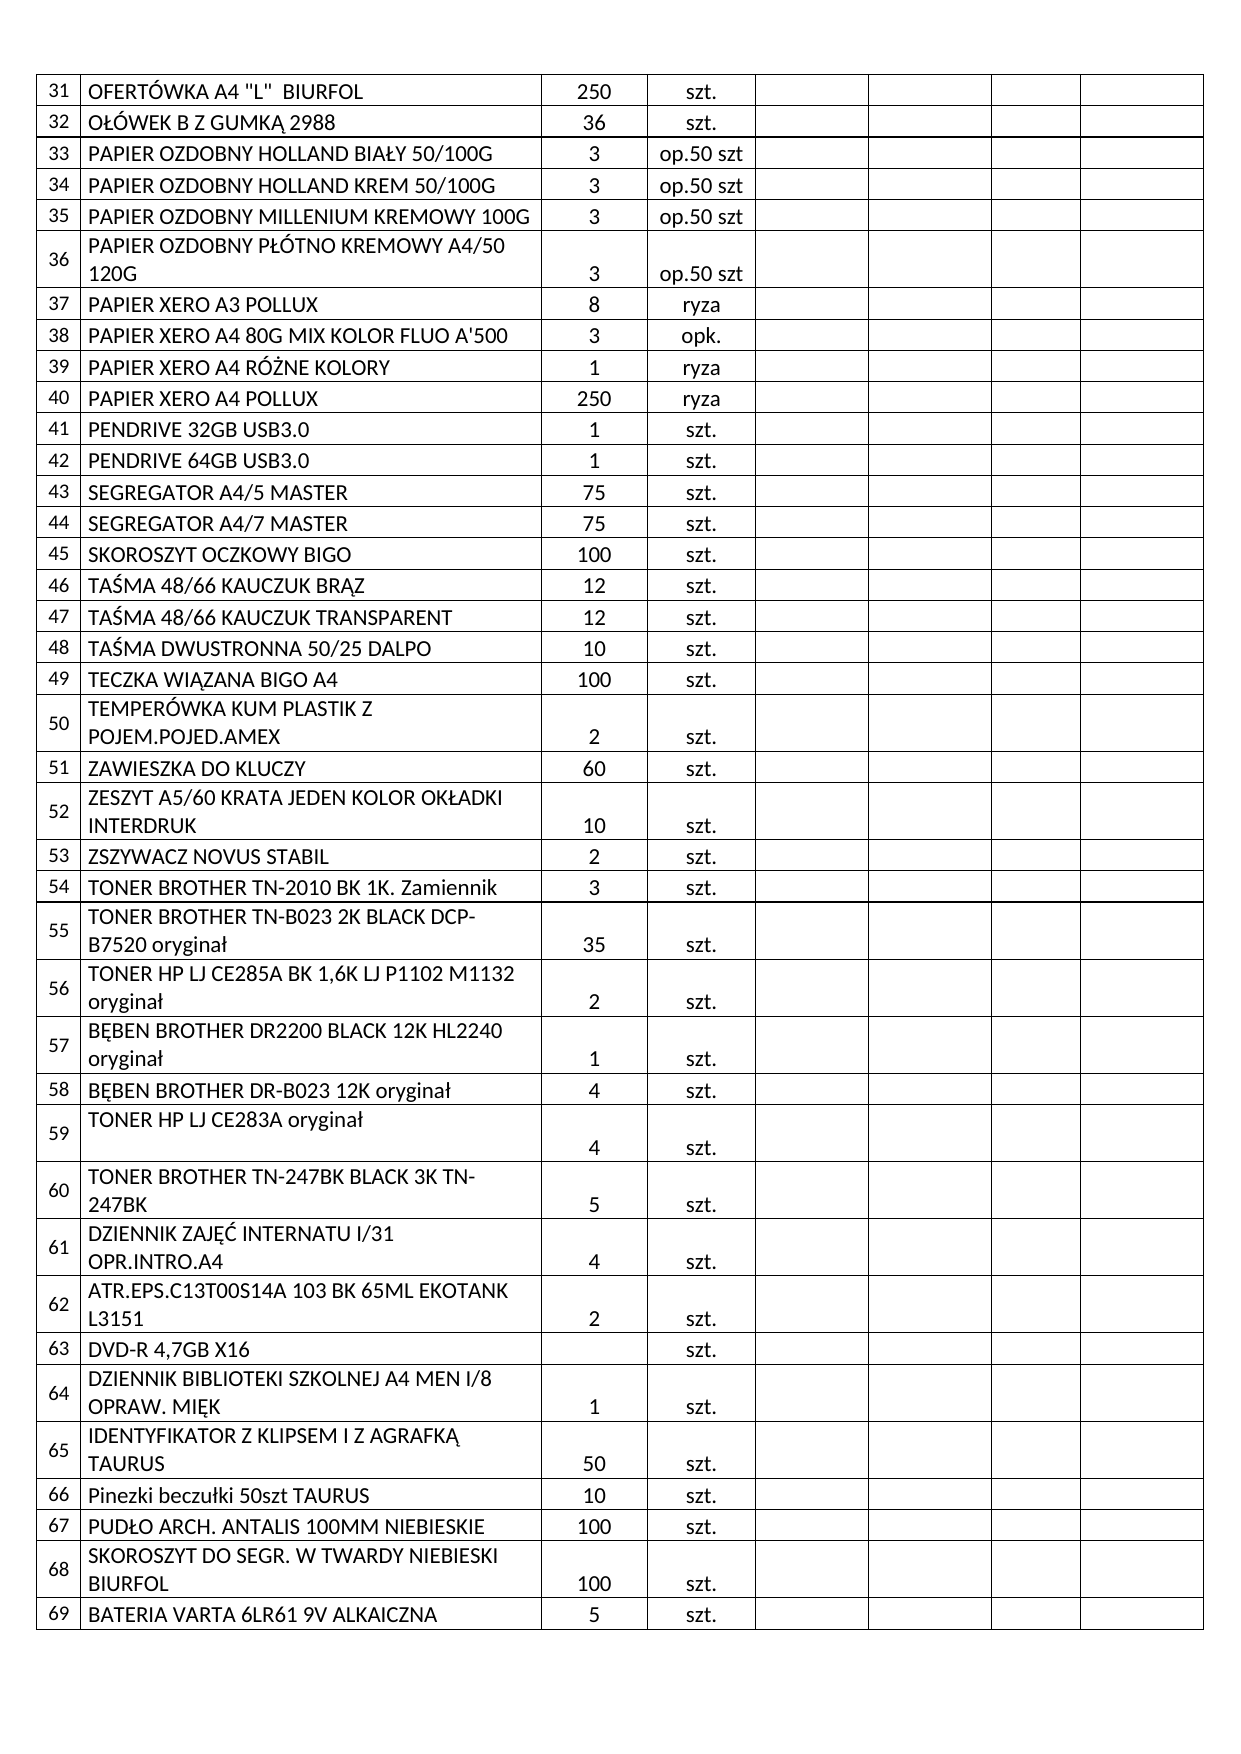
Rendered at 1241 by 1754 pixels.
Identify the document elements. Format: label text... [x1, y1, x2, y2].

table_cell 43 [37, 476, 80, 506]
table_cell [992, 1017, 1080, 1073]
table_cell opk. [648, 320, 755, 350]
table_cell [1081, 1017, 1203, 1073]
table_cell 60 [542, 752, 647, 782]
table_cell szt. [648, 1105, 755, 1161]
table_cell ZESZYT A5/60 KRATA JEDEN KOLOR OKŁADKI INTERDRUK [81, 783, 541, 839]
table_cell 100 [542, 663, 647, 693]
table_cell [756, 138, 868, 168]
table_cell [1081, 663, 1203, 693]
table_cell [869, 1105, 991, 1161]
table_cell [756, 695, 868, 751]
table_cell [992, 445, 1080, 475]
table_cell [992, 1162, 1080, 1218]
table_cell TONER HP LJ CE285A BK 1,6K LJ P1102 M1132 oryginał [81, 960, 541, 1016]
table_cell SKOROSZYT DO SEGR. W TWARDY NIEBIESKI BIURFOL [81, 1541, 541, 1597]
table_cell op.50 szt [648, 138, 755, 168]
table_cell [756, 1333, 868, 1363]
table_cell [1081, 138, 1203, 168]
table_cell [756, 538, 868, 568]
table_cell 63 [37, 1333, 80, 1363]
table_cell IDENTYFIKATOR Z KLIPSEM I Z AGRAFKĄ TAURUS [81, 1422, 541, 1478]
table_cell [869, 1219, 991, 1275]
table_cell [992, 382, 1080, 412]
table_cell PENDRIVE 64GB USB3.0 [81, 445, 541, 475]
table_cell [992, 231, 1080, 287]
table_cell [756, 1105, 868, 1161]
table_cell [992, 663, 1080, 693]
table_cell [1081, 413, 1203, 443]
table_cell 100 [542, 1541, 647, 1597]
table_cell [756, 382, 868, 412]
table_cell PUDŁO ARCH. ANTALIS 100MM NIEBIESKIE [81, 1510, 541, 1540]
table_cell 44 [37, 507, 80, 537]
table_cell szt. [648, 1276, 755, 1332]
table_cell [992, 200, 1080, 230]
table_cell [756, 1365, 868, 1421]
table_cell TAŚMA DWUSTRONNA 50/25 DALPO [81, 632, 541, 662]
table_cell [992, 138, 1080, 168]
table_cell [869, 1541, 991, 1597]
table_cell 41 [37, 413, 80, 443]
table_cell 4 [542, 1105, 647, 1161]
table_cell [1081, 382, 1203, 412]
table_cell [1081, 695, 1203, 751]
table_cell [756, 106, 868, 136]
table_cell 38 [37, 320, 80, 350]
table_cell TEMPERÓWKA KUM PLASTIK Z POJEM.POJED.AMEX [81, 695, 541, 751]
table_cell PENDRIVE 32GB USB3.0 [81, 413, 541, 443]
table_cell TONER BROTHER TN-2010 BK 1K. Zamiennik [81, 871, 541, 901]
table_cell [869, 840, 991, 870]
table_cell [1081, 75, 1203, 105]
table_cell 56 [37, 960, 80, 1016]
table_cell [1081, 231, 1203, 287]
table_cell [1081, 840, 1203, 870]
table_cell 37 [37, 288, 80, 318]
table_cell szt. [648, 1598, 755, 1628]
table_cell [1081, 1162, 1203, 1218]
table_cell 3 [542, 200, 647, 230]
table_cell [869, 663, 991, 693]
table_cell szt. [648, 663, 755, 693]
table_cell 35 [37, 200, 80, 230]
table_cell [1081, 1422, 1203, 1478]
table_cell PAPIER OZDOBNY HOLLAND KREM 50/100G [81, 169, 541, 199]
table_cell [869, 1479, 991, 1509]
table_cell [869, 570, 991, 600]
table_cell 49 [37, 663, 80, 693]
table_cell [756, 783, 868, 839]
table_cell SEGREGATOR A4/7 MASTER [81, 507, 541, 537]
table_cell [992, 570, 1080, 600]
table_cell 100 [542, 538, 647, 568]
table_cell [1081, 507, 1203, 537]
table_cell [1081, 960, 1203, 1016]
table_cell [756, 840, 868, 870]
table_cell [869, 1510, 991, 1540]
table_cell TONER BROTHER TN-B023 2K BLACK DCP-B7520 oryginał [81, 903, 541, 958]
table_cell [992, 106, 1080, 136]
table_cell 50 [542, 1422, 647, 1478]
table_cell 250 [542, 75, 647, 105]
table_cell 1 [542, 1017, 647, 1073]
table_cell [756, 351, 868, 381]
table_cell [869, 601, 991, 631]
table_cell [992, 1422, 1080, 1478]
table_cell 3 [542, 138, 647, 168]
table_cell szt. [648, 1365, 755, 1421]
table_cell 1 [542, 445, 647, 475]
table_cell [869, 1162, 991, 1218]
table_cell [1081, 570, 1203, 600]
table_cell [992, 1541, 1080, 1597]
table_cell [1081, 1510, 1203, 1540]
table_cell 1 [542, 351, 647, 381]
table_cell [992, 1074, 1080, 1104]
table_cell [869, 1074, 991, 1104]
table_cell [992, 538, 1080, 568]
table_cell 54 [37, 871, 80, 901]
table_cell [869, 106, 991, 136]
table_cell TONER BROTHER TN-247BK BLACK 3K TN-247BK [81, 1162, 541, 1218]
table_cell szt. [648, 1510, 755, 1540]
table_cell [1081, 601, 1203, 631]
table_cell szt. [648, 1074, 755, 1104]
table_cell [992, 507, 1080, 537]
table_cell [756, 320, 868, 350]
table_cell szt. [648, 1219, 755, 1275]
table_cell [869, 288, 991, 318]
table_cell [1081, 1479, 1203, 1509]
table_cell [869, 871, 991, 901]
table_cell szt. [648, 507, 755, 537]
table_cell 75 [542, 476, 647, 506]
table_cell 8 [542, 288, 647, 318]
table_cell [1081, 1074, 1203, 1104]
table_cell szt. [648, 1333, 755, 1363]
table_cell PAPIER XERO A4 RÓŻNE KOLORY [81, 351, 541, 381]
table_cell [1081, 538, 1203, 568]
table_cell 3 [542, 231, 647, 287]
table_cell PAPIER XERO A4 80G MIX KOLOR FLUO A'500 [81, 320, 541, 350]
table_cell [869, 1422, 991, 1478]
table_cell 55 [37, 903, 80, 958]
table_cell [756, 871, 868, 901]
table_cell [869, 695, 991, 751]
table_cell 5 [542, 1598, 647, 1628]
table_cell [992, 840, 1080, 870]
table_cell [869, 169, 991, 199]
table_cell [992, 903, 1080, 958]
table_cell szt. [648, 413, 755, 443]
table_cell [756, 752, 868, 782]
table_cell 3 [542, 169, 647, 199]
table_cell BĘBEN BROTHER DR2200 BLACK 12K HL2240 oryginał [81, 1017, 541, 1073]
table_cell [869, 507, 991, 537]
table_cell Pinezki beczułki 50szt TAURUS [81, 1479, 541, 1509]
table_cell szt. [648, 1422, 755, 1478]
table_cell szt. [648, 106, 755, 136]
table_cell 10 [542, 632, 647, 662]
table_cell szt. [648, 75, 755, 105]
table_cell 12 [542, 570, 647, 600]
table_cell [869, 903, 991, 958]
table_cell DZIENNIK BIBLIOTEKI SZKOLNEJ A4 MEN I/8 OPRAW. MIĘK [81, 1365, 541, 1421]
table_cell ryza [648, 288, 755, 318]
table_cell [756, 903, 868, 958]
table_cell [992, 601, 1080, 631]
table_cell 10 [542, 1479, 647, 1509]
table_cell [756, 231, 868, 287]
table_cell 2 [542, 1276, 647, 1332]
table_cell szt. [648, 538, 755, 568]
table_cell szt. [648, 752, 755, 782]
table_cell [869, 1276, 991, 1332]
table_cell [1081, 752, 1203, 782]
table_cell [756, 1074, 868, 1104]
table_cell [869, 413, 991, 443]
table_cell 32 [37, 106, 80, 136]
table_cell [756, 1510, 868, 1540]
table_cell 65 [37, 1422, 80, 1478]
table_cell 35 [542, 903, 647, 958]
table_cell ZAWIESZKA DO KLUCZY [81, 752, 541, 782]
table_cell TONER HP LJ CE283A oryginał [81, 1105, 541, 1161]
table_cell 60 [37, 1162, 80, 1218]
table_cell TAŚMA 48/66 KAUCZUK BRĄZ [81, 570, 541, 600]
table_cell [992, 476, 1080, 506]
table_cell [869, 1365, 991, 1421]
table_cell [992, 75, 1080, 105]
table_cell 36 [37, 231, 80, 287]
table_cell szt. [648, 632, 755, 662]
table_cell [992, 1365, 1080, 1421]
table_cell DZIENNIK ZAJĘĆ INTERNATU I/31 OPR.INTRO.A4 [81, 1219, 541, 1275]
table_cell szt. [648, 1541, 755, 1597]
table_cell 48 [37, 632, 80, 662]
table_cell [1081, 1333, 1203, 1363]
table_cell [756, 1017, 868, 1073]
table_cell 4 [542, 1219, 647, 1275]
table_cell [756, 1276, 868, 1332]
table_cell [1081, 1219, 1203, 1275]
table_cell 69 [37, 1598, 80, 1628]
table_cell [1081, 871, 1203, 901]
table_cell 40 [37, 382, 80, 412]
table_cell [869, 351, 991, 381]
table_cell [992, 169, 1080, 199]
table_cell [992, 695, 1080, 751]
table_cell [869, 1333, 991, 1363]
table_cell [992, 752, 1080, 782]
table_cell 31 [37, 75, 80, 105]
table_cell 62 [37, 1276, 80, 1332]
table_cell [869, 752, 991, 782]
table_cell [1081, 1598, 1203, 1628]
table_cell szt. [648, 840, 755, 870]
table_cell 3 [542, 871, 647, 901]
table_cell 75 [542, 507, 647, 537]
table_cell 50 [37, 695, 80, 751]
table_cell [756, 601, 868, 631]
table_cell [1081, 1105, 1203, 1161]
table_cell [869, 1017, 991, 1073]
table_cell [542, 1333, 647, 1363]
table_cell [869, 320, 991, 350]
table_cell PAPIER OZDOBNY HOLLAND BIAŁY 50/100G [81, 138, 541, 168]
table_cell [869, 538, 991, 568]
table_cell BATERIA VARTA 6LR61 9V ALKAICZNA [81, 1598, 541, 1628]
table_cell [756, 1219, 868, 1275]
table_cell [992, 871, 1080, 901]
table_cell [756, 507, 868, 537]
table_cell szt. [648, 1017, 755, 1073]
table_cell 57 [37, 1017, 80, 1073]
table_cell 1 [542, 1365, 647, 1421]
table_cell [992, 320, 1080, 350]
table_cell 42 [37, 445, 80, 475]
table_cell [992, 1105, 1080, 1161]
table_cell [992, 1333, 1080, 1363]
table_cell 12 [542, 601, 647, 631]
table_cell ZSZYWACZ NOVUS STABIL [81, 840, 541, 870]
table_cell szt. [648, 1162, 755, 1218]
table_cell [1081, 351, 1203, 381]
table_cell [1081, 1541, 1203, 1597]
table_cell op.50 szt [648, 231, 755, 287]
table_cell 2 [542, 840, 647, 870]
table_cell [756, 200, 868, 230]
table_cell [869, 783, 991, 839]
table_cell 34 [37, 169, 80, 199]
table_cell szt. [648, 570, 755, 600]
table_cell TECZKA WIĄZANA BIGO A4 [81, 663, 541, 693]
table_cell 1 [542, 413, 647, 443]
table_cell 4 [542, 1074, 647, 1104]
table_cell [1081, 903, 1203, 958]
table_cell [756, 1422, 868, 1478]
table_cell [992, 1598, 1080, 1628]
table_cell szt. [648, 601, 755, 631]
table_cell [756, 476, 868, 506]
table_cell [756, 960, 868, 1016]
table_cell [1081, 632, 1203, 662]
table_cell 58 [37, 1074, 80, 1104]
table_cell 2 [542, 960, 647, 1016]
table_cell [869, 445, 991, 475]
table_cell szt. [648, 445, 755, 475]
table_cell 100 [542, 1510, 647, 1540]
table_cell 53 [37, 840, 80, 870]
table_cell 39 [37, 351, 80, 381]
table_cell ryza [648, 382, 755, 412]
table_cell 2 [542, 695, 647, 751]
table_cell [756, 169, 868, 199]
table_cell szt. [648, 903, 755, 958]
table_cell [1081, 169, 1203, 199]
table_cell szt. [648, 871, 755, 901]
table_cell op.50 szt [648, 169, 755, 199]
table_cell [1081, 476, 1203, 506]
table_cell szt. [648, 1479, 755, 1509]
table_cell 33 [37, 138, 80, 168]
table_cell OŁÓWEK B Z GUMKĄ 2988 [81, 106, 541, 136]
table_cell ryza [648, 351, 755, 381]
table_cell [756, 632, 868, 662]
table_cell 250 [542, 382, 647, 412]
table_cell 61 [37, 1219, 80, 1275]
table_cell 3 [542, 320, 647, 350]
table_cell SKOROSZYT OCZKOWY BIGO [81, 538, 541, 568]
table_cell 68 [37, 1541, 80, 1597]
table_cell PAPIER OZDOBNY PŁÓTNO KREMOWY A4/50 120G [81, 231, 541, 287]
table_cell [869, 1598, 991, 1628]
table_cell [992, 351, 1080, 381]
table_cell 59 [37, 1105, 80, 1161]
table_cell 51 [37, 752, 80, 782]
table_cell [756, 570, 868, 600]
table_cell [1081, 783, 1203, 839]
table_cell [756, 75, 868, 105]
table_cell [756, 288, 868, 318]
table_cell [1081, 1365, 1203, 1421]
table_cell [1081, 106, 1203, 136]
table_cell SEGREGATOR A4/5 MASTER [81, 476, 541, 506]
table_cell szt. [648, 783, 755, 839]
table_cell [1081, 288, 1203, 318]
table_cell [1081, 320, 1203, 350]
table_cell [869, 382, 991, 412]
table_cell ATR.EPS.C13T00S14A 103 BK 65ML EKOTANK L3151 [81, 1276, 541, 1332]
table_cell [992, 1510, 1080, 1540]
table_cell [869, 476, 991, 506]
table_cell op.50 szt [648, 200, 755, 230]
table_cell 47 [37, 601, 80, 631]
table_cell szt. [648, 695, 755, 751]
table_cell szt. [648, 476, 755, 506]
table_cell 64 [37, 1365, 80, 1421]
table_cell [1081, 200, 1203, 230]
table_cell [756, 1479, 868, 1509]
table_cell [869, 231, 991, 287]
table_cell [756, 663, 868, 693]
table_cell PAPIER XERO A4 POLLUX [81, 382, 541, 412]
table_cell [992, 632, 1080, 662]
table_cell [992, 413, 1080, 443]
table_cell DVD-R 4,7GB X16 [81, 1333, 541, 1363]
table_cell 67 [37, 1510, 80, 1540]
table_cell [869, 200, 991, 230]
table_cell [992, 960, 1080, 1016]
table_cell OFERTÓWKA A4 "L" BIURFOL [81, 75, 541, 105]
table_cell [992, 1276, 1080, 1332]
table_cell 10 [542, 783, 647, 839]
table_cell [992, 288, 1080, 318]
table_cell [756, 1162, 868, 1218]
table_cell [1081, 1276, 1203, 1332]
table_cell 66 [37, 1479, 80, 1509]
table_cell 46 [37, 570, 80, 600]
table_cell [1081, 445, 1203, 475]
table_cell 36 [542, 106, 647, 136]
table_cell TAŚMA 48/66 KAUCZUK TRANSPARENT [81, 601, 541, 631]
table_cell [992, 1219, 1080, 1275]
table_cell [756, 413, 868, 443]
table_cell 45 [37, 538, 80, 568]
table_cell szt. [648, 960, 755, 1016]
table_cell [869, 75, 991, 105]
table_cell [756, 1541, 868, 1597]
table_cell [756, 445, 868, 475]
table_cell [992, 783, 1080, 839]
table_cell BĘBEN BROTHER DR-B023 12K oryginał [81, 1074, 541, 1104]
table_cell [869, 138, 991, 168]
table_cell [756, 1598, 868, 1628]
table_cell 5 [542, 1162, 647, 1218]
table_cell [869, 632, 991, 662]
table_cell 52 [37, 783, 80, 839]
table_cell PAPIER XERO A3 POLLUX [81, 288, 541, 318]
table_cell [869, 960, 991, 1016]
table_cell [992, 1479, 1080, 1509]
table_cell PAPIER OZDOBNY MILLENIUM KREMOWY 100G [81, 200, 541, 230]
